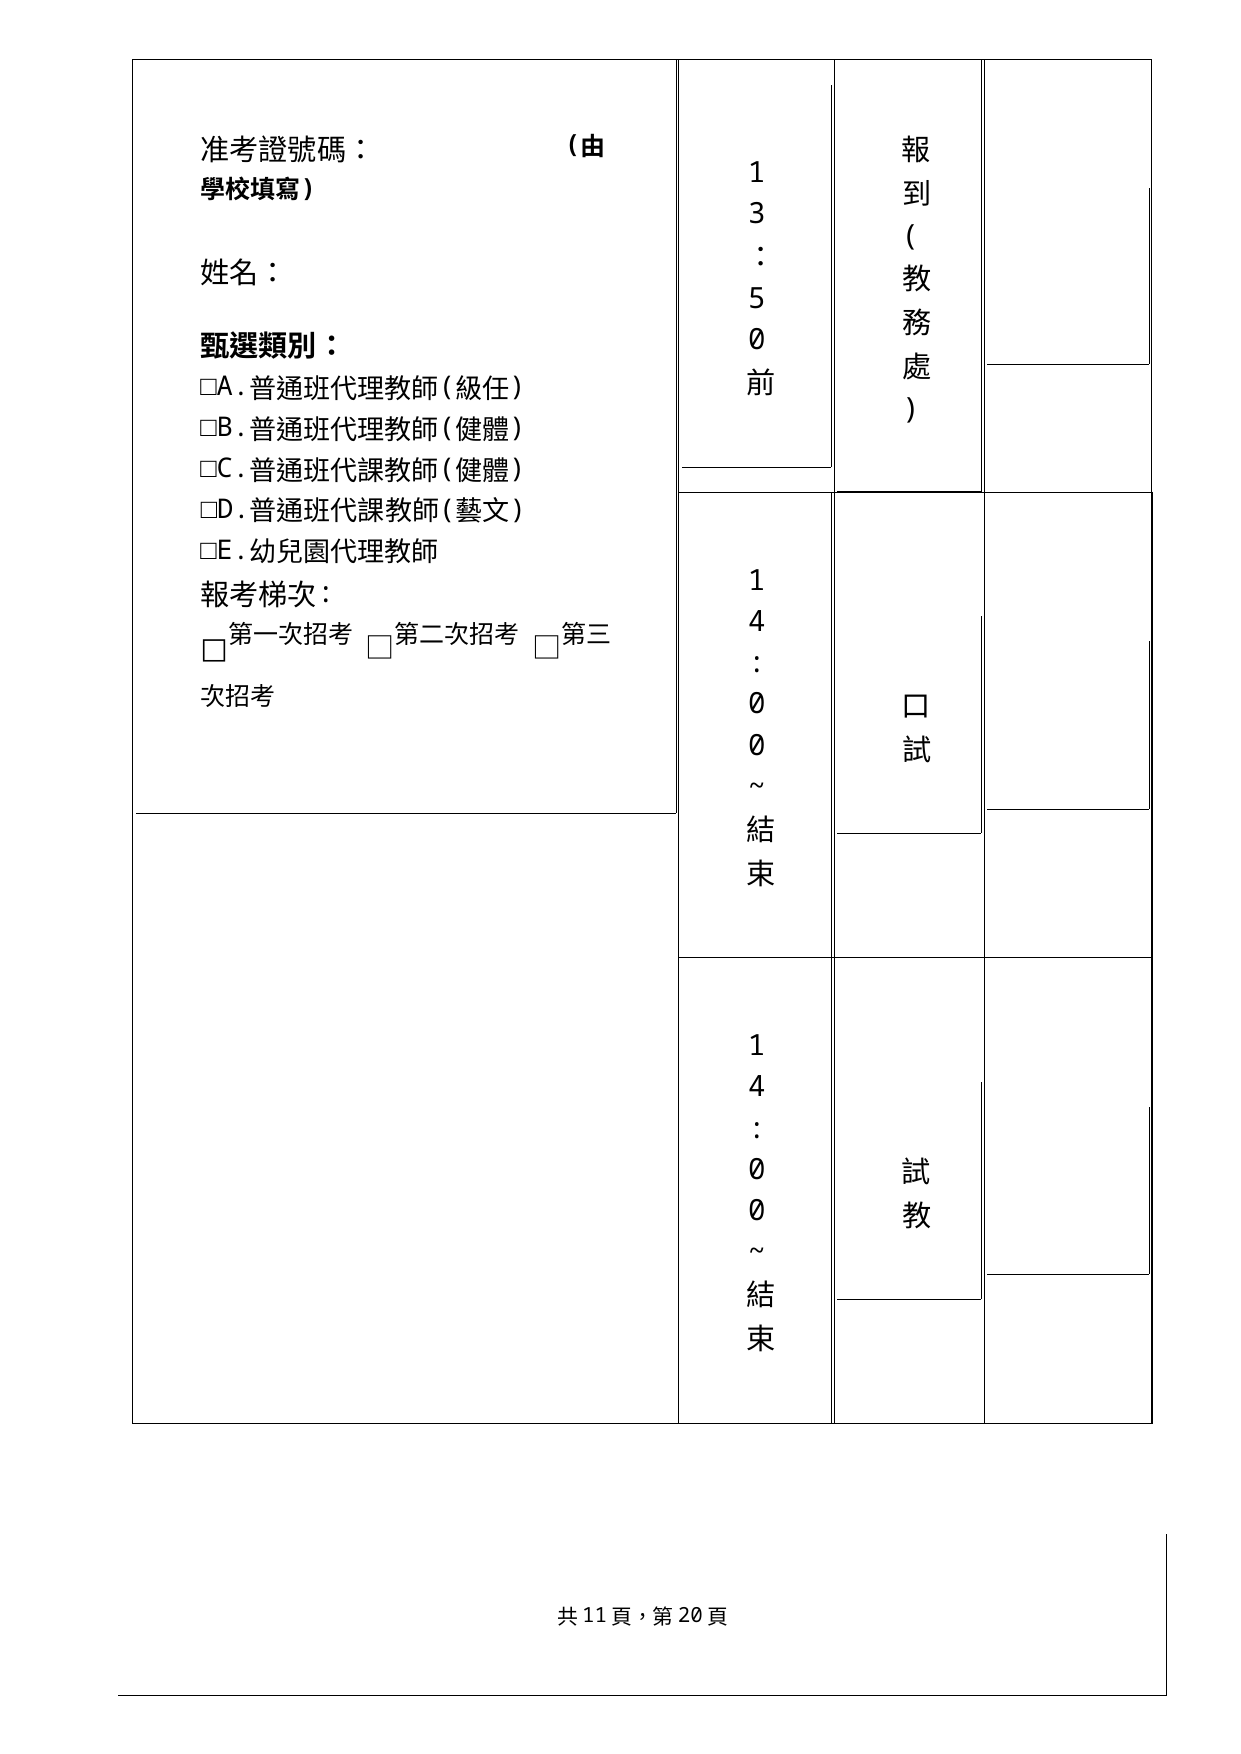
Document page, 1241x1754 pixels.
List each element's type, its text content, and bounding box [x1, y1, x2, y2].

table_cell [985, 493, 1151, 957]
table_cell 試教 [835, 958, 984, 1423]
table_cell [985, 60, 1151, 492]
table_cell 口試 [835, 493, 984, 957]
table_cell 14:00~結束 [679, 958, 831, 1423]
table_cell [985, 958, 1151, 1423]
table_cell 13：50前 [679, 60, 834, 492]
table_header 臺中市霧峰區僑榮國民小學111學年度 第一學期代理代課教師甄選 甄選准考證 准考證號碼： (由學校填寫) 姓名： 甄選類別： □A.普通班代理教師(級任) □B.普通班代理教師(健體) □C.普通班代課教師(健體) □D.普通班代課教師(藝文) □E.幼兒園代理教師 報考梯次: □第一次招考 □第二次招考 □第三次招考 [133, 60, 678, 1423]
table_cell 14:00~結束 [679, 493, 831, 957]
table_cell 報到 (教務處) [835, 60, 981, 492]
